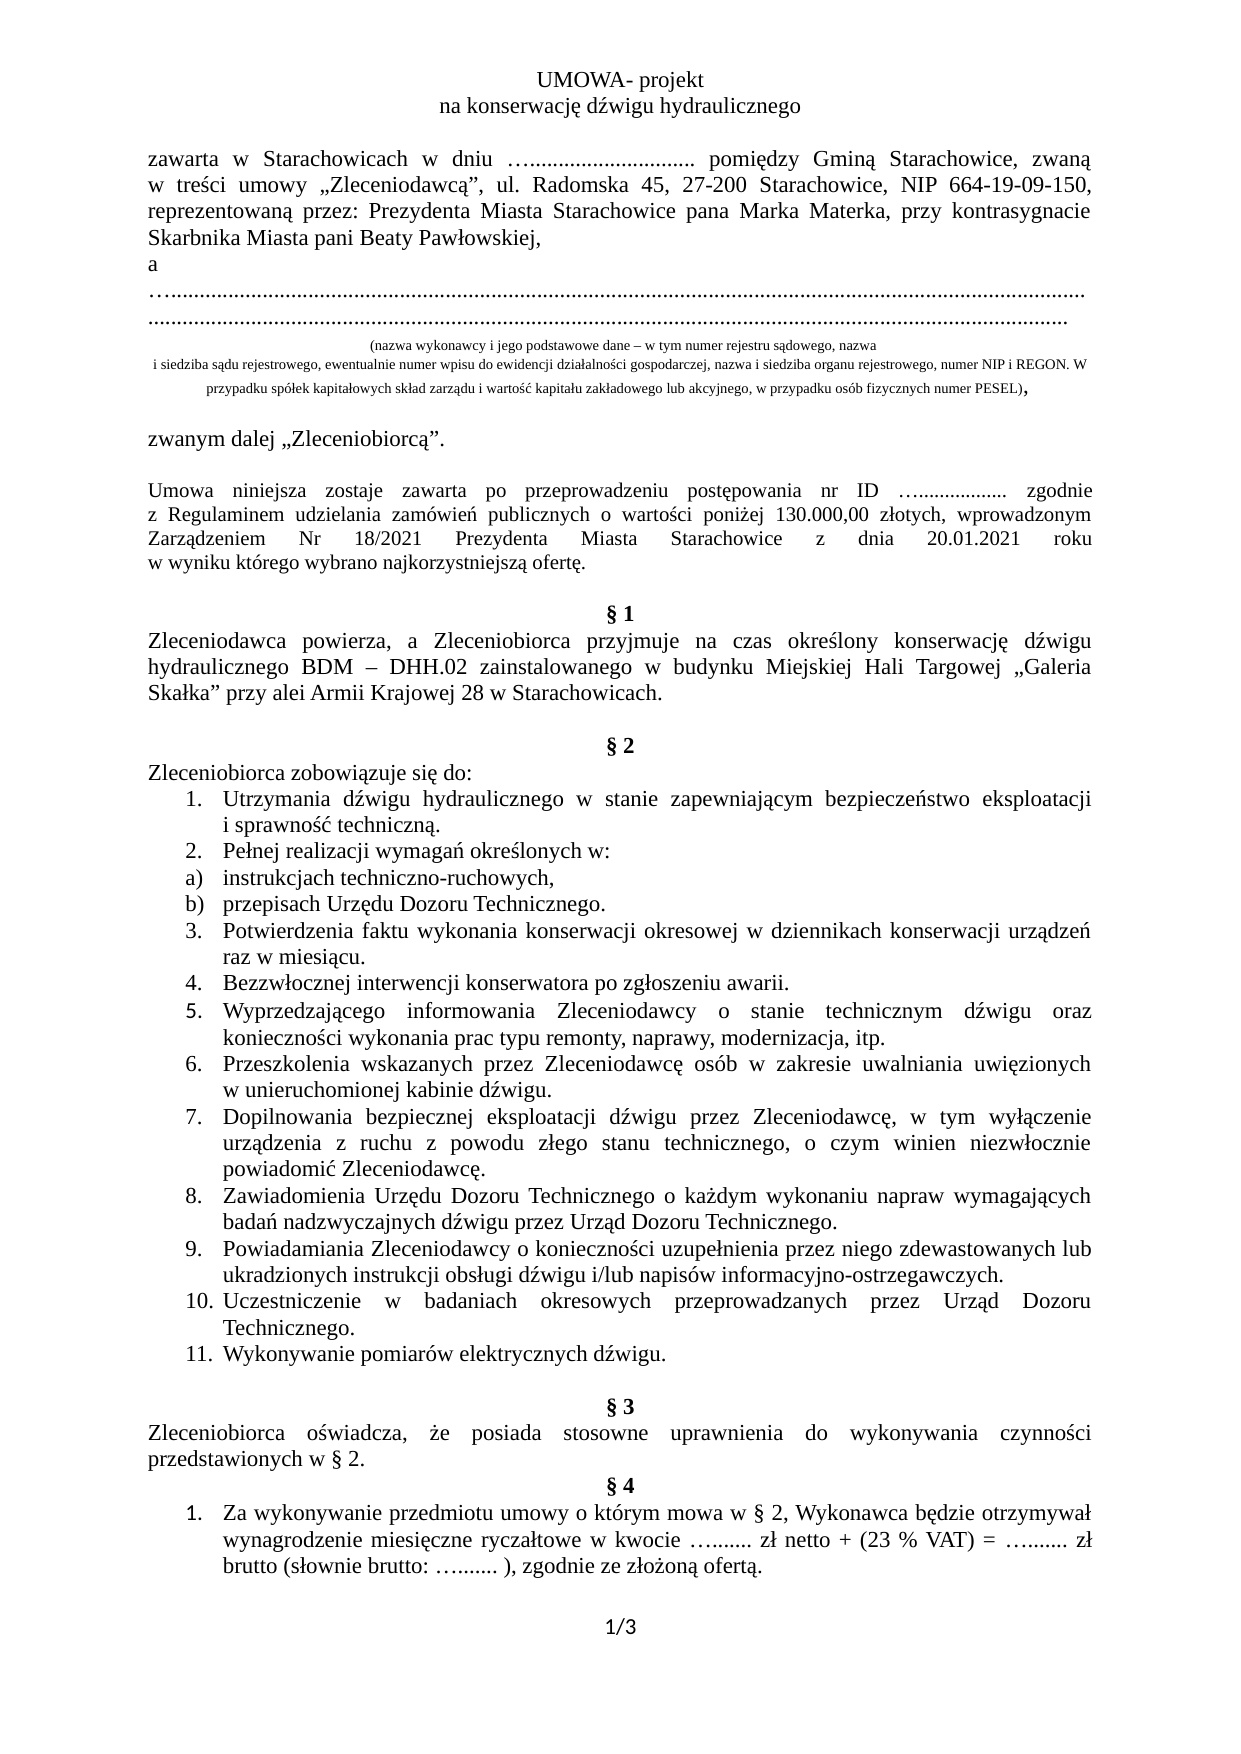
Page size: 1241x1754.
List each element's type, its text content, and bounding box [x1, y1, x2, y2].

list Wykonywanie pomiarów elektrycznych dźwigu. [185, 1340, 1093, 1366]
text Zleceniodawca powierza, a Zleceniobiorca przyjmuje na czas określony konserwację dźwigu hydraulicznego BDM – DHH.02 zainstalowanego w budynku Miejskiej Hali Targowej „Galeria Skałka” przy alei Armii Krajowej 28 w Starachowicach. [148, 627, 1093, 706]
list Zleceniobiorca oświadcza, że posiada stosowne uprawnienia do wykonywania czynności przedstawionych w § 2. [148, 1419, 1093, 1472]
text § 4 [148, 1472, 1093, 1498]
list Bezzwłocznej interwencji konserwatora po zgłoszeniu awarii. [185, 969, 1093, 996]
text UMOWA- projekt [148, 66, 1093, 92]
text (nazwa wykonawcy i jego podstawowe dane – w tym numer rejestru sądowego, nazwa i siedziba sądu rejestrowego, ewentualnie numer wpisu do ewidencji działalności gospodarczej, nazwa i siedziba organu rejestrowego, numer NIP i REGON. W przypadku spółek kapitałowych skład zarządu i wartość kapitału zakładowego lub akcyjnego, w przypadku osób fizycznych numer PESEL), [148, 329, 1093, 399]
text zwanym dalej „Zleceniobiorcą”. [148, 425, 1093, 451]
list Pełnej realizacji wymagań określonych w: [185, 838, 1093, 864]
text a …................................................................................................................................................................................................................................................................................................................................. [148, 250, 1093, 329]
list Uczestniczenie w badaniach okresowych przeprowadzanych przez Urząd Dozoru Technicznego. [185, 1287, 1093, 1340]
list Dopilnowania bezpiecznej eksploatacji dźwigu przez Zleceniodawcę, w tym wyłączenie urządzenia z ruchu z powodu złego stanu technicznego, o czym winien niezwłocznie powiadomić Zleceniodawcę. [185, 1103, 1093, 1182]
text § 3 [148, 1393, 1093, 1419]
text zawarta w Starachowicach w dniu …............................. pomiędzy Gminą Starachowice, zwaną w treści umowy „Zleceniodawcą”, ul. Radomska 45, 27-200 Starachowice, NIP 664-19-09-150, reprezentowaną przez: Prezydenta Miasta Starachowice pana Marka Materka, przy kontrasygnacie Skarbnika Miasta pani Beaty Pawłowskiej, [148, 145, 1093, 250]
text na konserwację dźwigu hydraulicznego [148, 92, 1093, 118]
text Umowa niniejsza zostaje zawarta po przeprowadzeniu postępowania nr ID …................. zgodnie z Regulaminem udzielania zamówień publicznych o wartości poniżej 130.000,00 złotych, wprowadzonym Zarządzeniem Nr 18/2021 Prezydenta Miasta Starachowice z dnia 20.01.2021 roku w wyniku którego wybrano najkorzystniejszą ofertę. [148, 478, 1093, 574]
list Za wykonywanie przedmiotu umowy o którym mowa w § 2, Wykonawca będzie otrzymywał wynagrodzenie miesięczne ryczałtowe w kwocie …....... zł netto + (23 % VAT) = …....... zł brutto (słownie brutto: …....... ), zgodnie ze złożoną ofertą. [185, 1498, 1093, 1579]
text § 1 [148, 600, 1093, 627]
list instrukcjach techniczno-ruchowych, [185, 864, 1093, 890]
list przepisach Urzędu Dozoru Technicznego. [185, 890, 1093, 917]
list Powiadamiania Zleceniodawcy o konieczności uzupełnienia przez niego zdewastowanych lub ukradzionych instrukcji obsługi dźwigu i/lub napisów informacyjno-ostrzegawczych. [185, 1234, 1093, 1287]
list Przeszkolenia wskazanych przez Zleceniodawcę osób w zakresie uwalniania uwięzionych w unieruchomionej kabinie dźwigu. [185, 1050, 1093, 1103]
list Potwierdzenia faktu wykonania konserwacji okresowej w dziennikach konserwacji urządzeń raz w miesiącu. [185, 917, 1093, 969]
list Utrzymania dźwigu hydraulicznego w stanie zapewniającym bezpieczeństwo eksploatacji i sprawność techniczną. [185, 785, 1093, 838]
list Wyprzedzającego informowania Zleceniodawcy o stanie technicznym dźwigu oraz konieczności wykonania prac typu remonty, naprawy, modernizacja, itp. [185, 996, 1093, 1050]
list Zawiadomienia Urzędu Dozoru Technicznego o każdym wykonaniu napraw wymagających badań nadzwyczajnych dźwigu przez Urząd Dozoru Technicznego. [185, 1182, 1093, 1234]
text § 2 [148, 732, 1093, 758]
text Zleceniobiorca zobowiązuje się do: [148, 758, 1093, 785]
